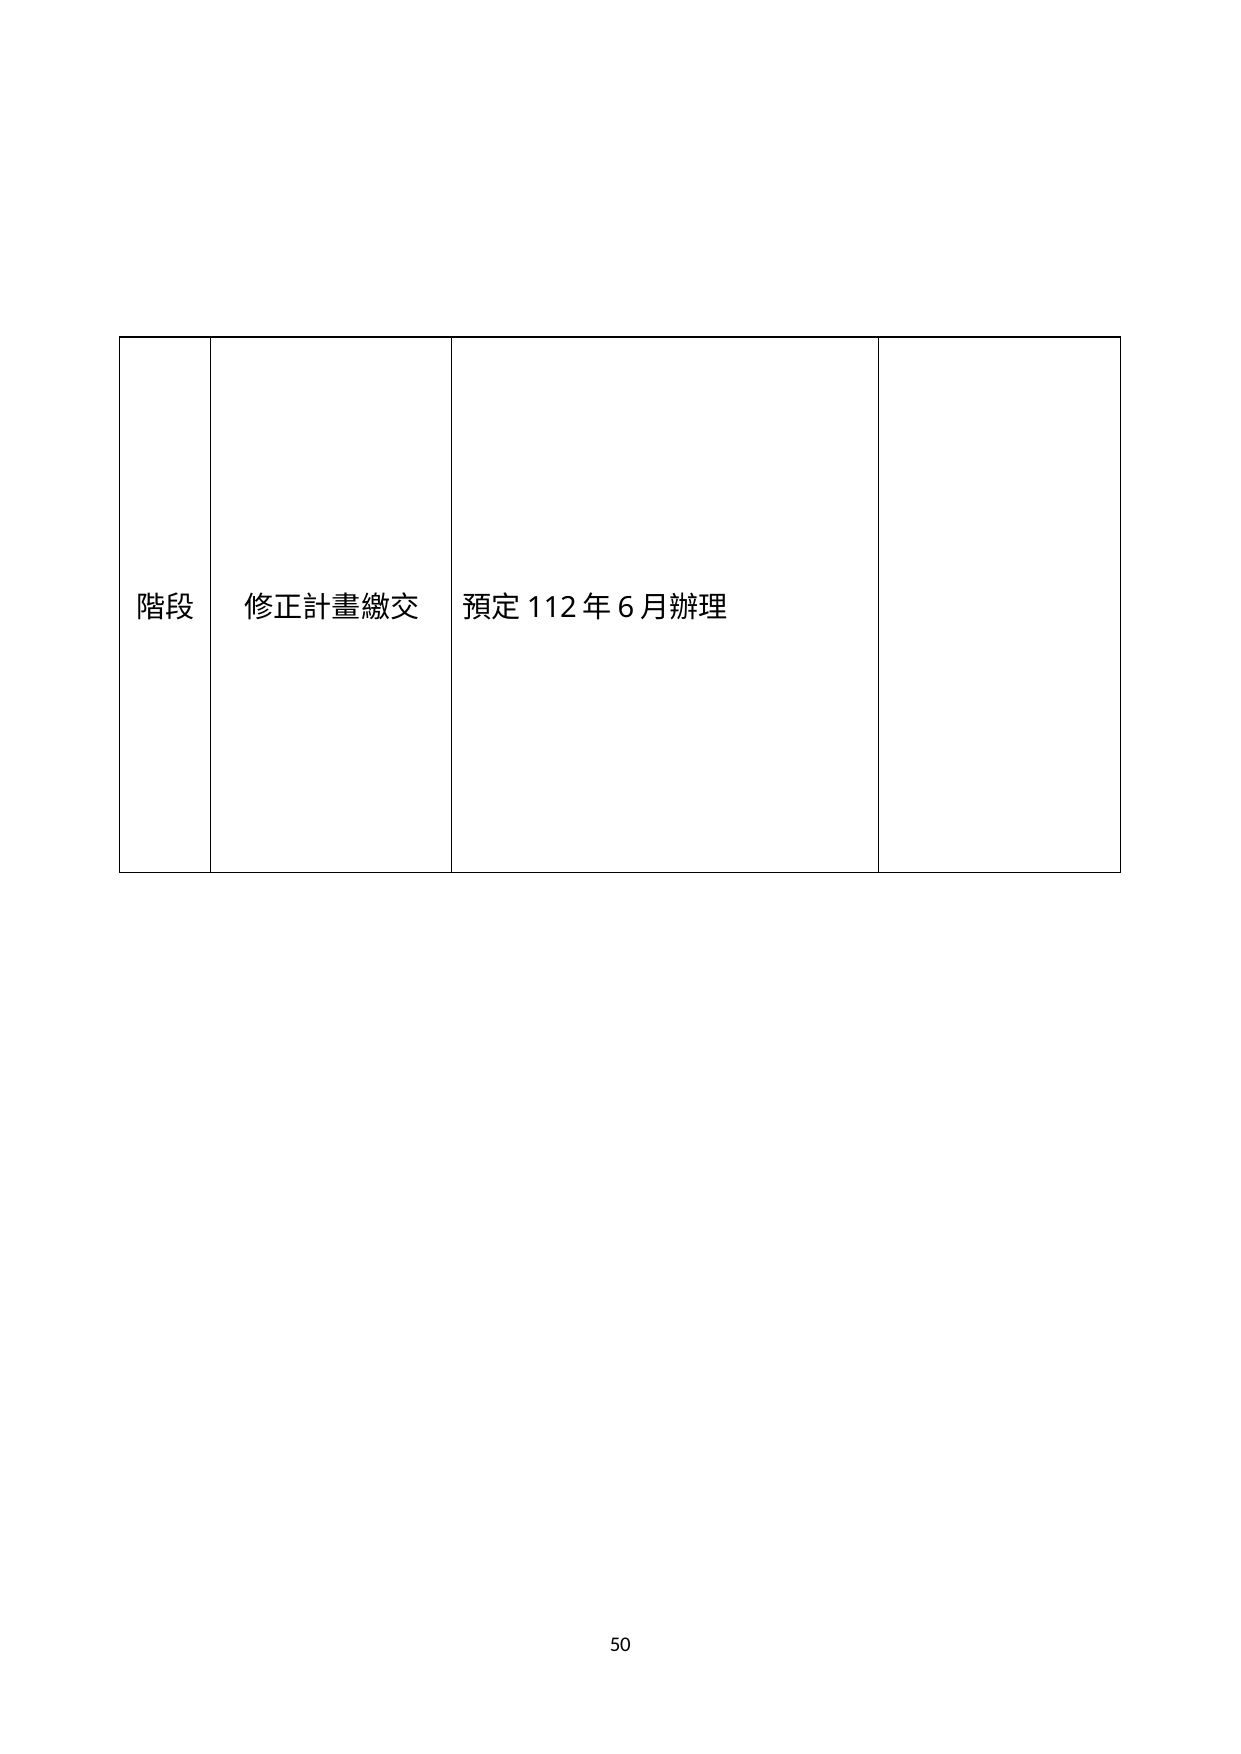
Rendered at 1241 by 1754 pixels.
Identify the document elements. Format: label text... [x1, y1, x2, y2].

table_cell 階段 [120, 338, 210, 872]
table_cell 預定112年6月辦理 [452, 338, 878, 872]
table_cell [879, 338, 1120, 872]
table_cell 修正計畫繳交 [211, 338, 451, 872]
